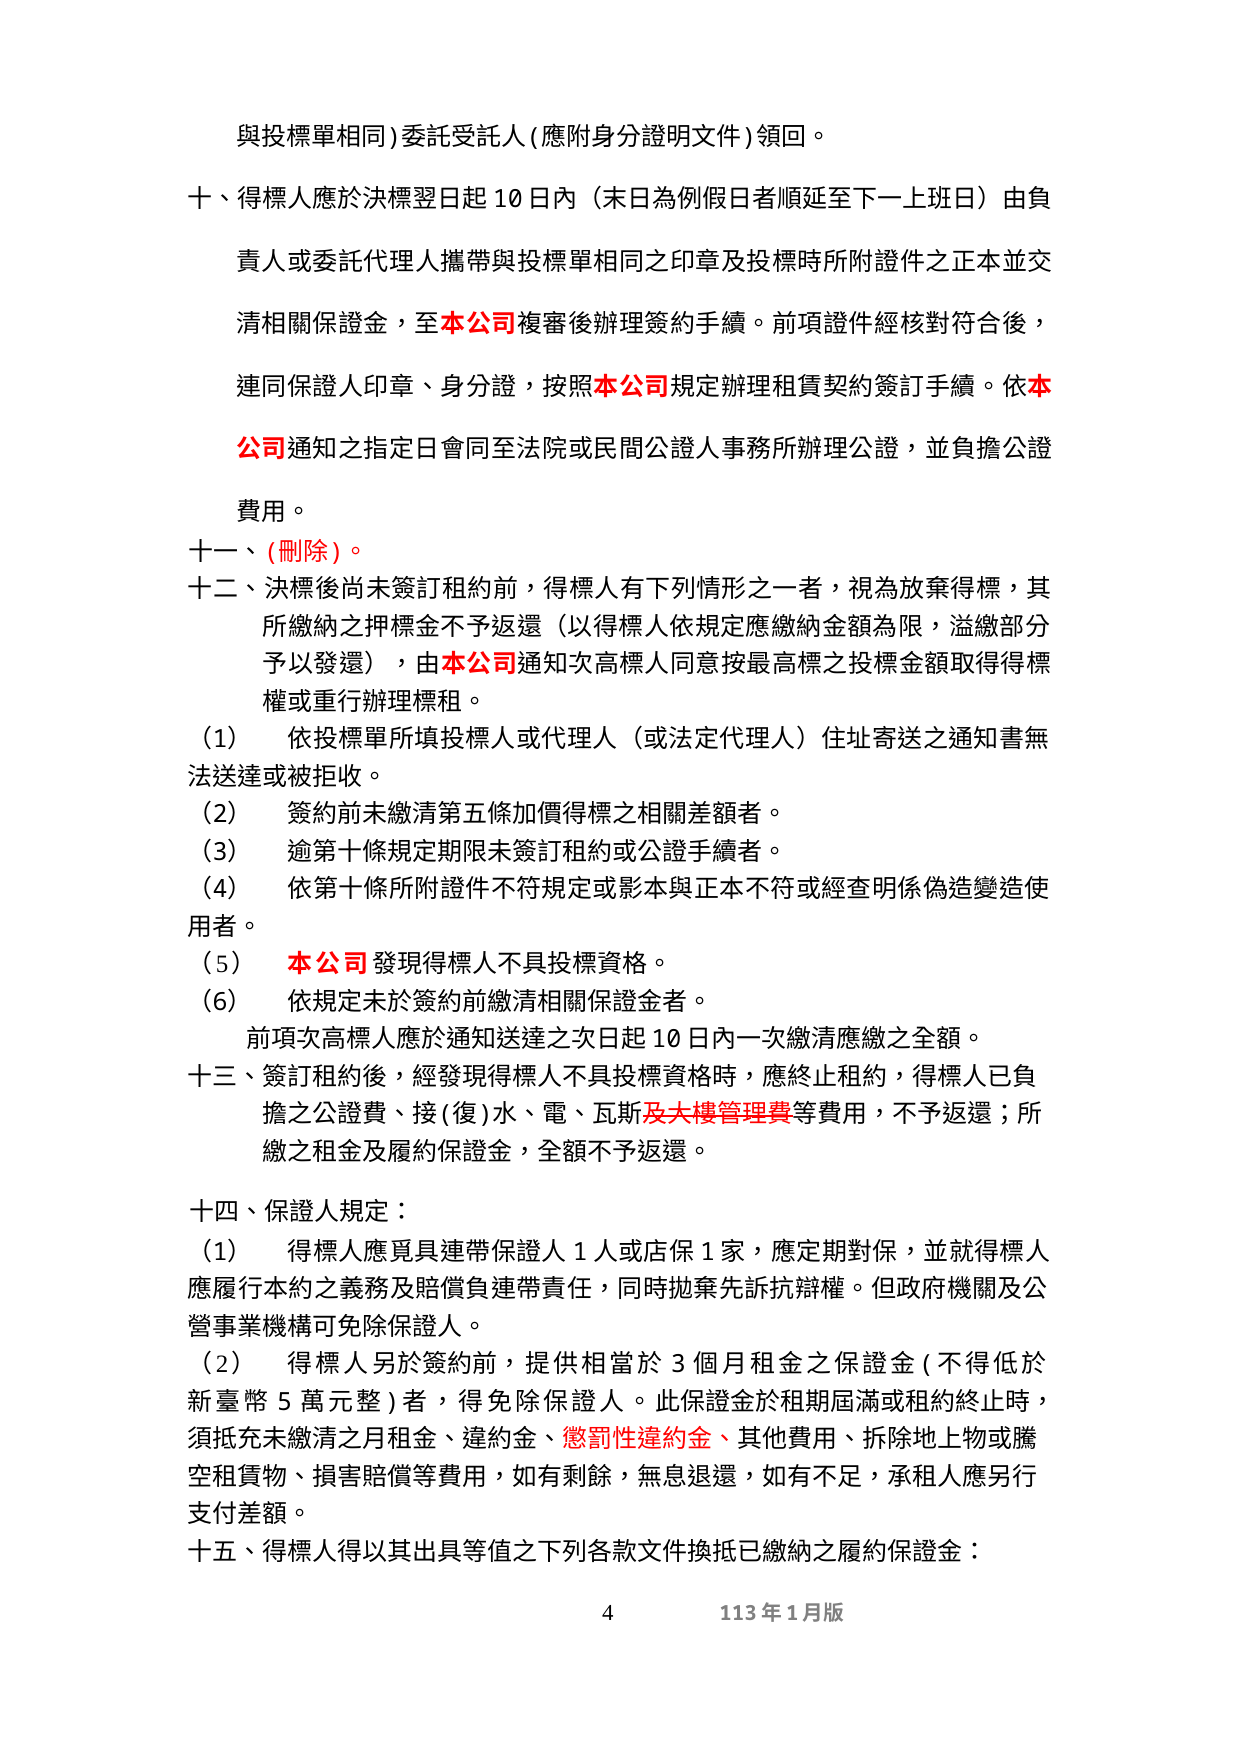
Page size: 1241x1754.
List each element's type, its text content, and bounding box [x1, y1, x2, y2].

text 十三、簽訂租約後，經發現得標人不具投標資格時，應終止租約，得標人已負擔之公證費、接(復)水、電、瓦斯及大樓管理費等費用，不予返還；所繳之租金及履約保證金，全額不予返還。 [187, 1055, 1053, 1167]
list 得標人應覓具連帶保證人1人或店保1家，應定期對保，並就得標人應履行本約之義務及賠償負連帶責任，同時拋棄先訴抗辯權。但政府機關及公營事業機構可免除保證人。 [187, 1230, 1051, 1342]
text 九、得標人放棄得標者，其繳納之投標押標金不予返還。投標押標金於開標後，除得標人外，其餘應由未得標人持憑交寄投標單函件之郵局掛號執據及與投標單內所蓋相同之印章，無息領回；或由未得標人出具委託書(所蓋印章與投標單相同)委託受託人(應附身分證明文件)領回。 [187, 92, 1053, 155]
list 依第十條所附證件不符規定或影本與正本不符或經查明係偽造變造使用者。 [187, 867, 1051, 942]
text 十四、保證人規定： [189, 1167, 1053, 1230]
text 十­二、決標後尚未簽訂租約前，得標人有下列情形之一者，視為放棄得標，其所繳納之押標金不予返還（以得標人依規定應繳納金額為限，溢繳部分予以發還），由本公司通知次高標人同意按最高標之投標金額取得得標權或重行辦理標租。 [187, 567, 1053, 717]
text 十、得標人應於決標翌日起10日內（末日為例假日者順延至下一上班日）由負責人或委託代理人攜帶與投標單相同之印章及投標時所附證件之正本並交清相關保證金，至本公司複審後辦理簽約手續。前項證件經核對符合後，連同保證人印章、身分證，按照本公司規定辦理租賃契約簽訂手續。依本公司通知之指定日會同至法院或民間公證人事務所辦理公證，並負擔公證費用。 [187, 155, 1053, 530]
text 前項次高標人應於通知送達之次日起10日內一次繳清應繳之全額。 [246, 1017, 1053, 1055]
text 十一、(刪除)。 [189, 530, 1053, 567]
list 得標人另於簽約前，提供相當於3個月租金之保證金(不得低於新臺幣5萬元整)者，得免除保證人。此保證金於租期屆滿或租約終止時，須抵充未繳清之月租金、違約金、懲罰性違約金、其他費用、拆除地上物或騰空租賃物、損害賠償等費用，如有剩餘，無息退還，如有不足，承租人應另行支付差額。 [187, 1342, 1047, 1530]
list 簽約前未繳清第五條加價得標之相關差額者。 [187, 792, 1051, 830]
list 逾第十條規定期限未簽訂租約或公證手續者。 [187, 830, 1051, 867]
list 依投標單所填投標人或代理人（或法定代理人）住址寄送之通知書無法送達或被拒收。 [187, 717, 1051, 792]
list 本公司發現得標人不具投標資格。 [187, 942, 1051, 980]
list 依規定未於簽約前繳清相關保證金者。 [187, 980, 1051, 1017]
text 十五、得標人得以其出具等值之下列各款文件換抵已繳納之履約保證金： [187, 1530, 1053, 1567]
